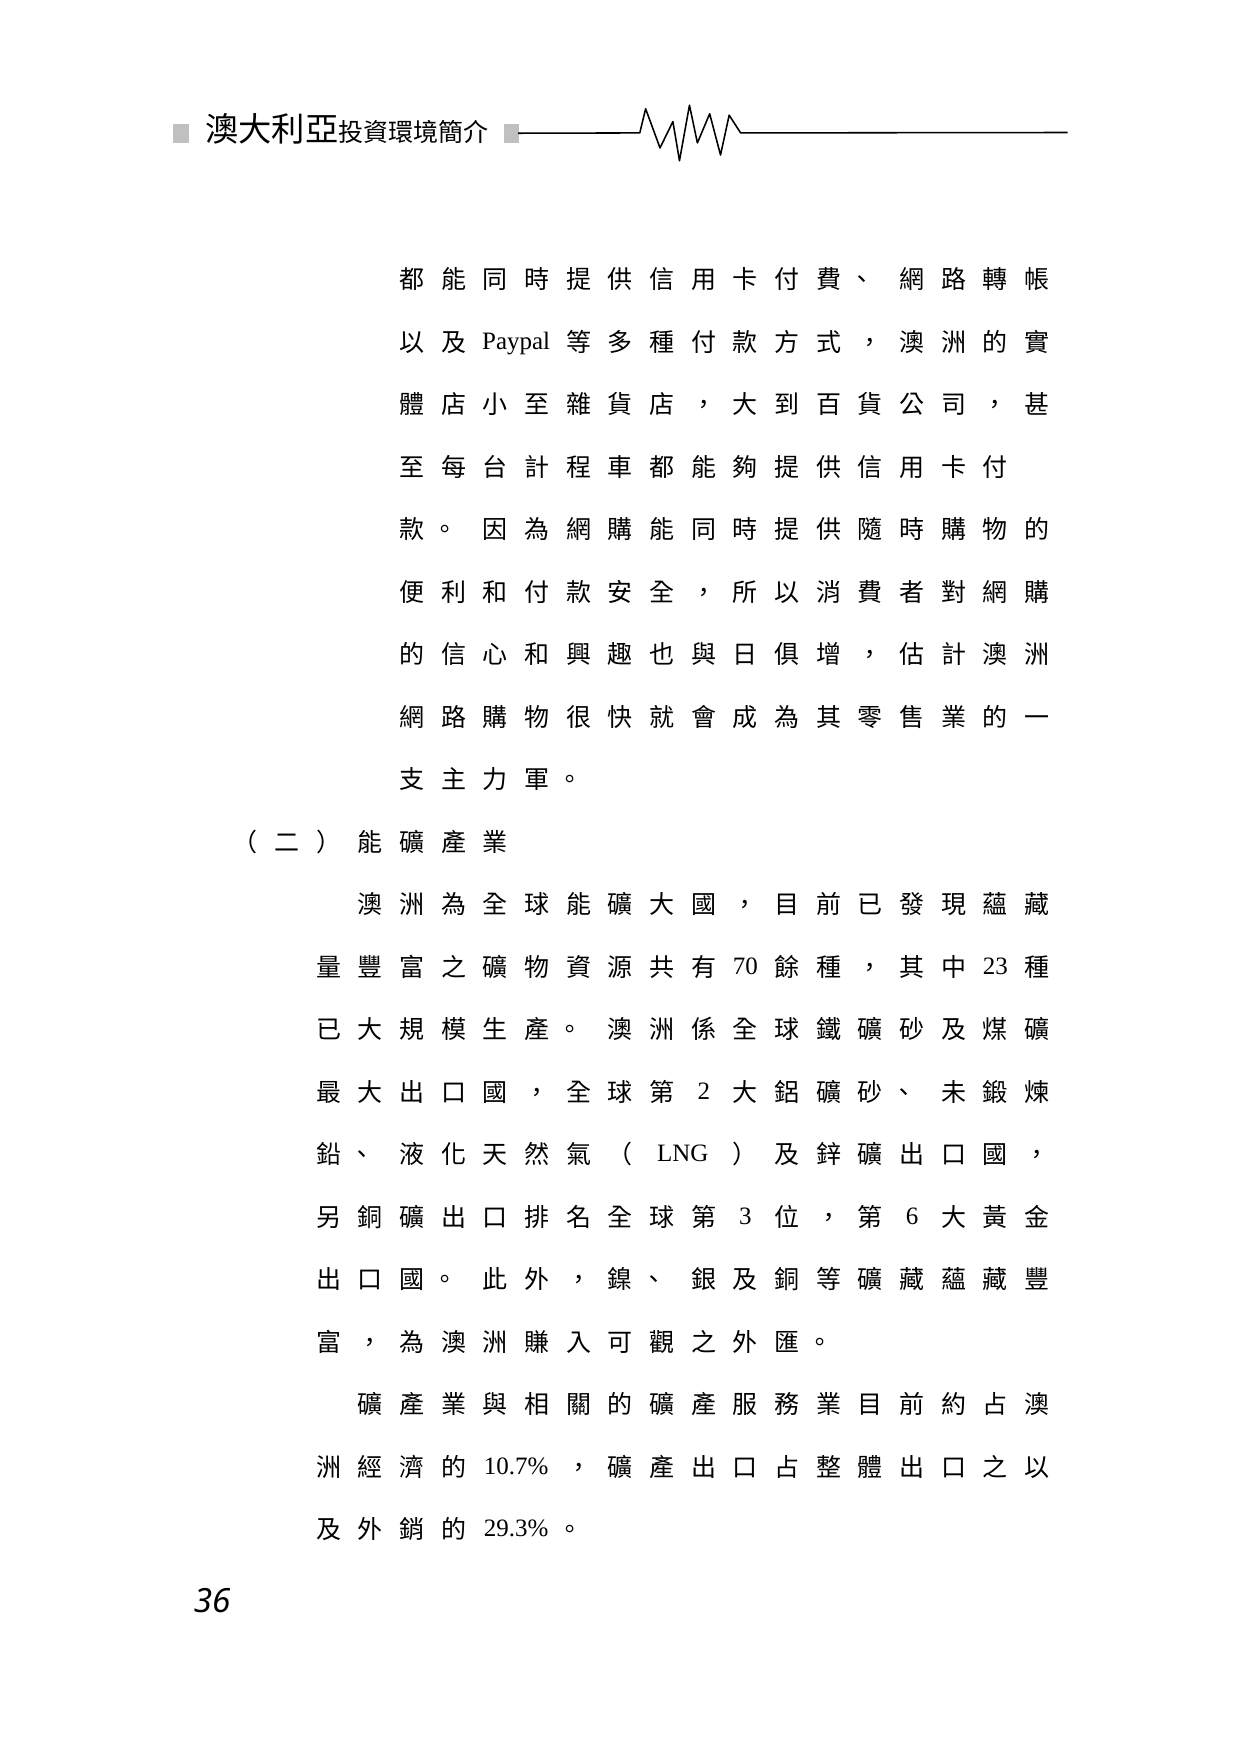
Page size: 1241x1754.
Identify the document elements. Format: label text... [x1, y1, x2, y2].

text 礦產業與相關的礦產服務業目前約占澳洲經濟的10.7%，礦產出口占整體出口之以及外銷的29.3%。 [281, 1361, 1058, 1549]
text （二）能礦產業 [207, 799, 1058, 861]
text 澳洲為全球能礦大國，目前已發現蘊藏量豐富之礦物資源共有70餘種，其中23種已大規模生產。澳洲係全球鐵礦砂及煤礦最大出口國，全球第2大鋁礦砂、未鍛煉鉛、液化天然氣（LNG）及鋅礦出口國，另銅礦出口排名全球第3位，第6大黃金出口國。此外，鎳、銀及銅等礦藏蘊藏豐富，為澳洲賺入可觀之外匯。 [281, 861, 1058, 1361]
text 都能同時提供信用卡付費、網路轉帳以及Paypal等多種付款方式，澳洲的實體店小至雜貨店，大到百貨公司，甚至每台計程車都能夠提供信用卡付款。因為網購能同時提供隨時購物的便利和付款安全，所以消費者對網購的信心和興趣也與日俱增，估計澳洲網路購物很快就會成為其零售業的一支主力軍。 [367, 236, 1058, 799]
